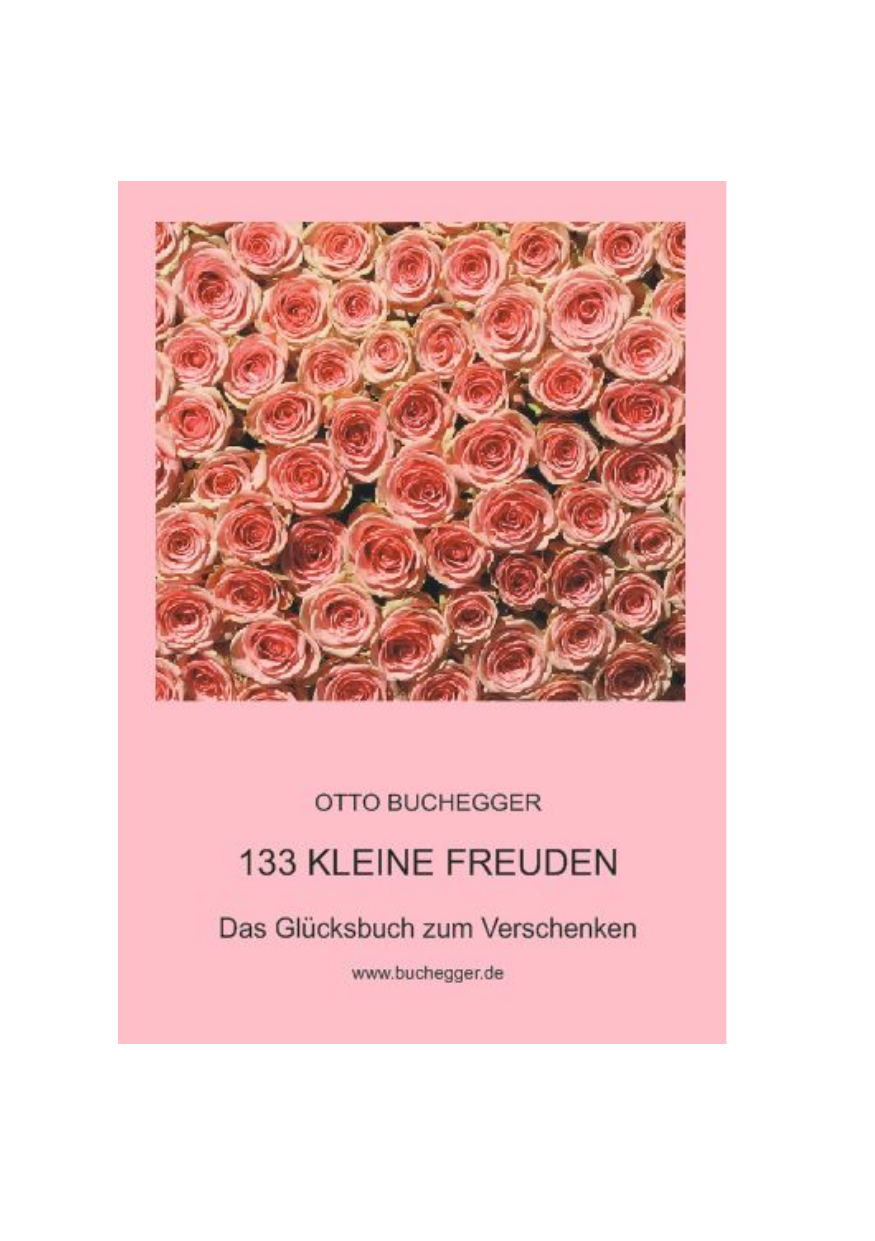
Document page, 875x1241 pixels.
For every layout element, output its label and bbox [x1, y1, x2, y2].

picture [118, 181, 727, 1044]
